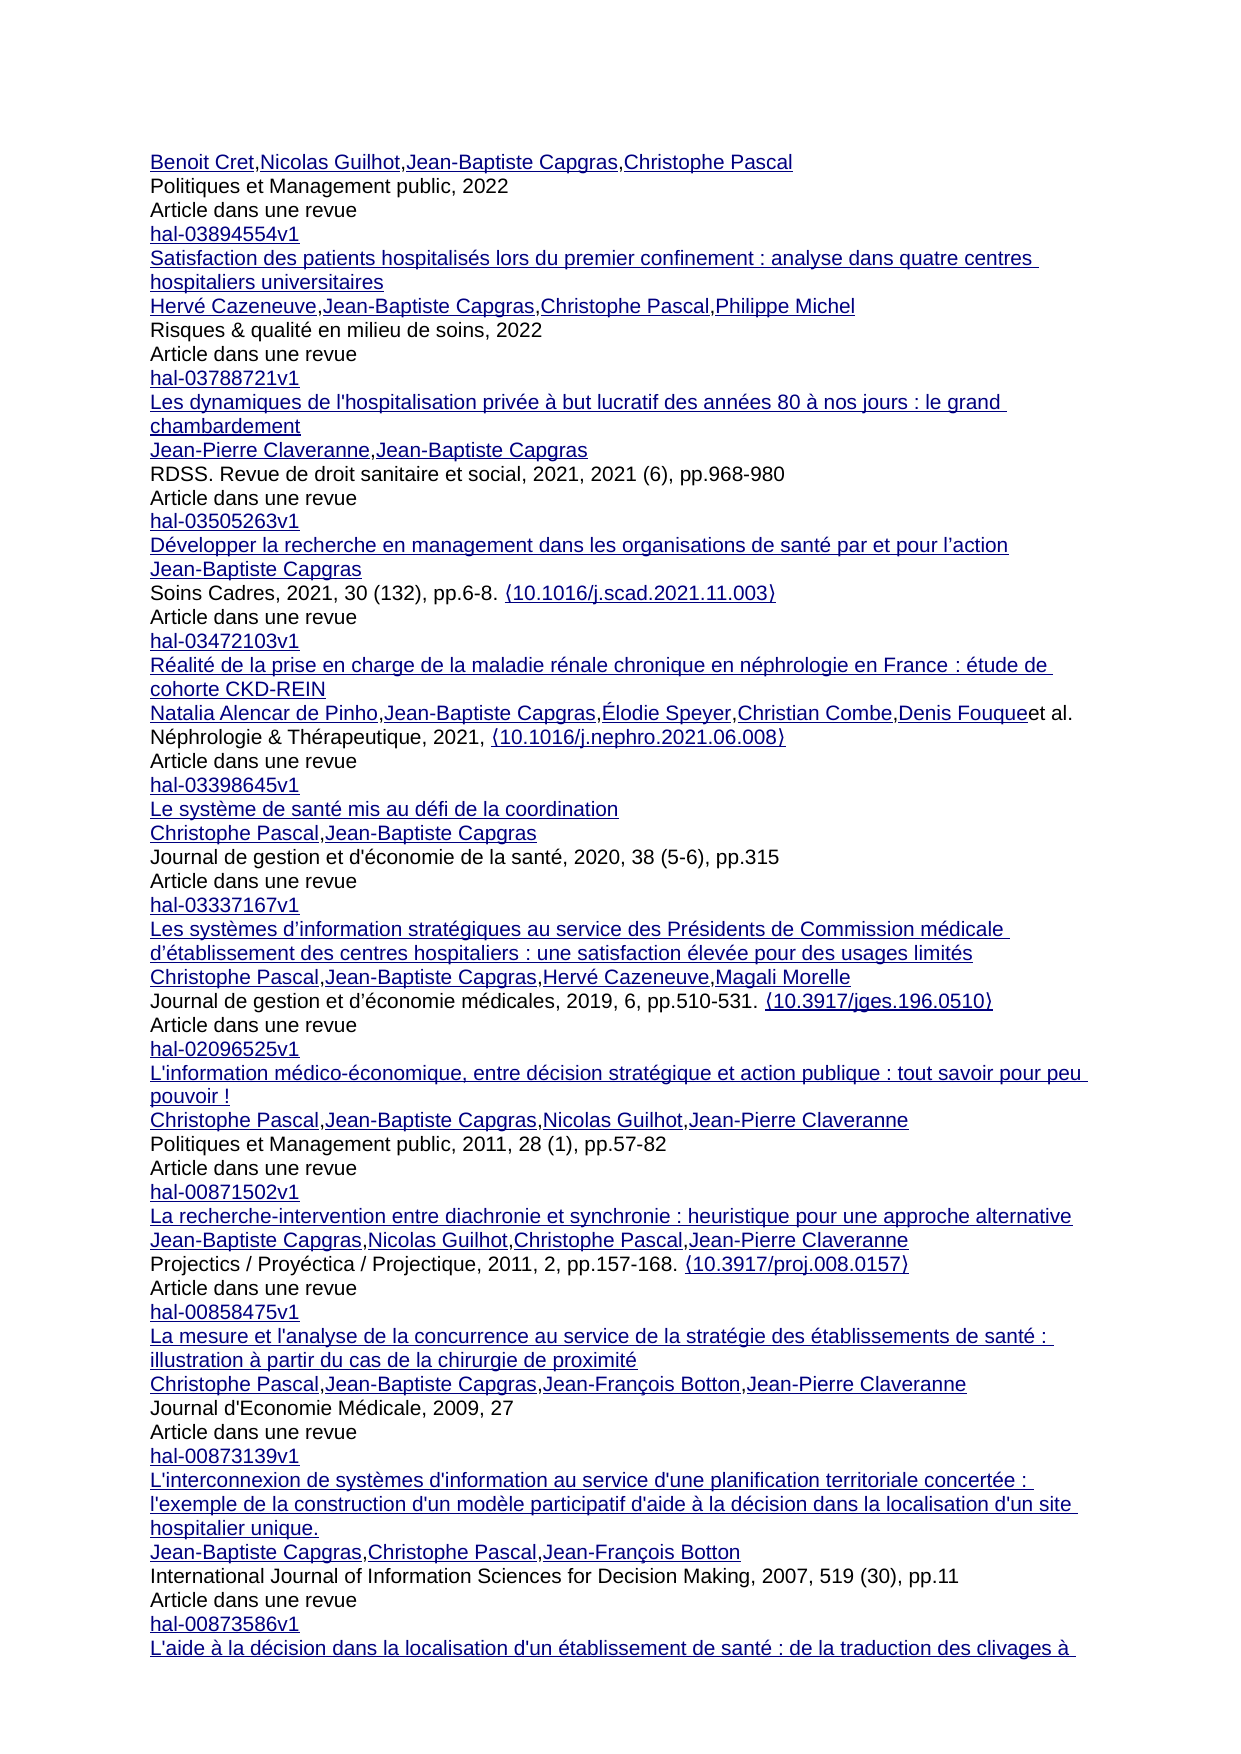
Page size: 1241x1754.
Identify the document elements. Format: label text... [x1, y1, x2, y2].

table_cell Satisfaction des patients hospitalisés lors du premier confinement : analyse dans quatre centres hospitaliers universitaires Hervé Cazeneuve,Jean-Baptiste Capgras,Christophe Pascal,Philippe Michel Risques & qualité en milieu de soins, 2022 Article dans une revue hal-03788721v1 [150, 246, 1090, 389]
table_cell Les systèmes d’information stratégiques au service des Présidents de Commission médicale d’établissement des centres hospitaliers : une satisfaction élevée pour des usages limités Christophe Pascal,Jean-Baptiste Capgras,Hervé Cazeneuve,Magali Morelle Journal de gestion et d’économie médicales, 2019, 6, pp.510-531. ⟨10.3917/jges.196.0510⟩ Article dans une revue hal-02096525v1 [150, 917, 1090, 1060]
table_cell Les dynamiques de l'hospitalisation privée à but lucratif des années 80 à nos jours : le grand chambardement Jean-Pierre Claveranne,Jean-Baptiste Capgras RDSS. Revue de droit sanitaire et social, 2021, 2021 (6), pp.968-980 Article dans une revue hal-03505263v1 [150, 390, 1090, 533]
table_cell Réalité de la prise en charge de la maladie rénale chronique en néphrologie en France : étude de cohorte CKD-REIN Natalia Alencar de Pinho,Jean-Baptiste Capgras,Élodie Speyer,Christian Combe,Denis Fouqueet al. Néphrologie & Thérapeutique, 2021, ⟨10.1016/j.nephro.2021.06.008⟩ Article dans une revue hal-03398645v1 [150, 653, 1090, 797]
table_cell Benoit Cret,Nicolas Guilhot,Jean-Baptiste Capgras,Christophe Pascal Politiques et Management public, 2022 Article dans une revue hal-03894554v1 [150, 150, 1090, 246]
table_cell La recherche-intervention entre diachronie et synchronie : heuristique pour une approche alternative Jean-Baptiste Capgras,Nicolas Guilhot,Christophe Pascal,Jean-Pierre Claveranne Projectics / Proyéctica / Projectique, 2011, 2, pp.157-168. ⟨10.3917/proj.008.0157⟩ Article dans une revue hal-00858475v1 [150, 1204, 1090, 1324]
table_cell Le système de santé mis au défi de la coordination Christophe Pascal,Jean-Baptiste Capgras Journal de gestion et d'économie de la santé, 2020, 38 (5-6), pp.315 Article dans une revue hal-03337167v1 [150, 797, 1090, 917]
table_cell L'interconnexion de systèmes d'information au service d'une planification territoriale concertée : l'exemple de la construction d'un modèle participatif d'aide à la décision dans la localisation d'un site hospitalier unique. Jean-Baptiste Capgras,Christophe Pascal,Jean-François Botton International Journal of Information Sciences for Decision Making, 2007, 519 (30), pp.11 Article dans une revue hal-00873586v1 [150, 1468, 1090, 1635]
table_cell Développer la recherche en management dans les organisations de santé par et pour l’action Jean-Baptiste Capgras Soins Cadres, 2021, 30 (132), pp.6-8. ⟨10.1016/j.scad.2021.11.003⟩ Article dans une revue hal-03472103v1 [150, 533, 1090, 653]
table_cell La mesure et l'analyse de la concurrence au service de la stratégie des établissements de santé : illustration à partir du cas de la chirurgie de proximité Christophe Pascal,Jean-Baptiste Capgras,Jean-François Botton,Jean-Pierre Claveranne Journal d'Economie Médicale, 2009, 27 Article dans une revue hal-00873139v1 [150, 1324, 1090, 1468]
table_cell L'aide à la décision dans la localisation d'un établissement de santé : de la traduction des clivages à [150, 1635, 1090, 1659]
table_cell L'information médico-économique, entre décision stratégique et action publique : tout savoir pour peu pouvoir ! Christophe Pascal,Jean-Baptiste Capgras,Nicolas Guilhot,Jean-Pierre Claveranne Politiques et Management public, 2011, 28 (1), pp.57-82 Article dans une revue hal-00871502v1 [150, 1060, 1090, 1204]
